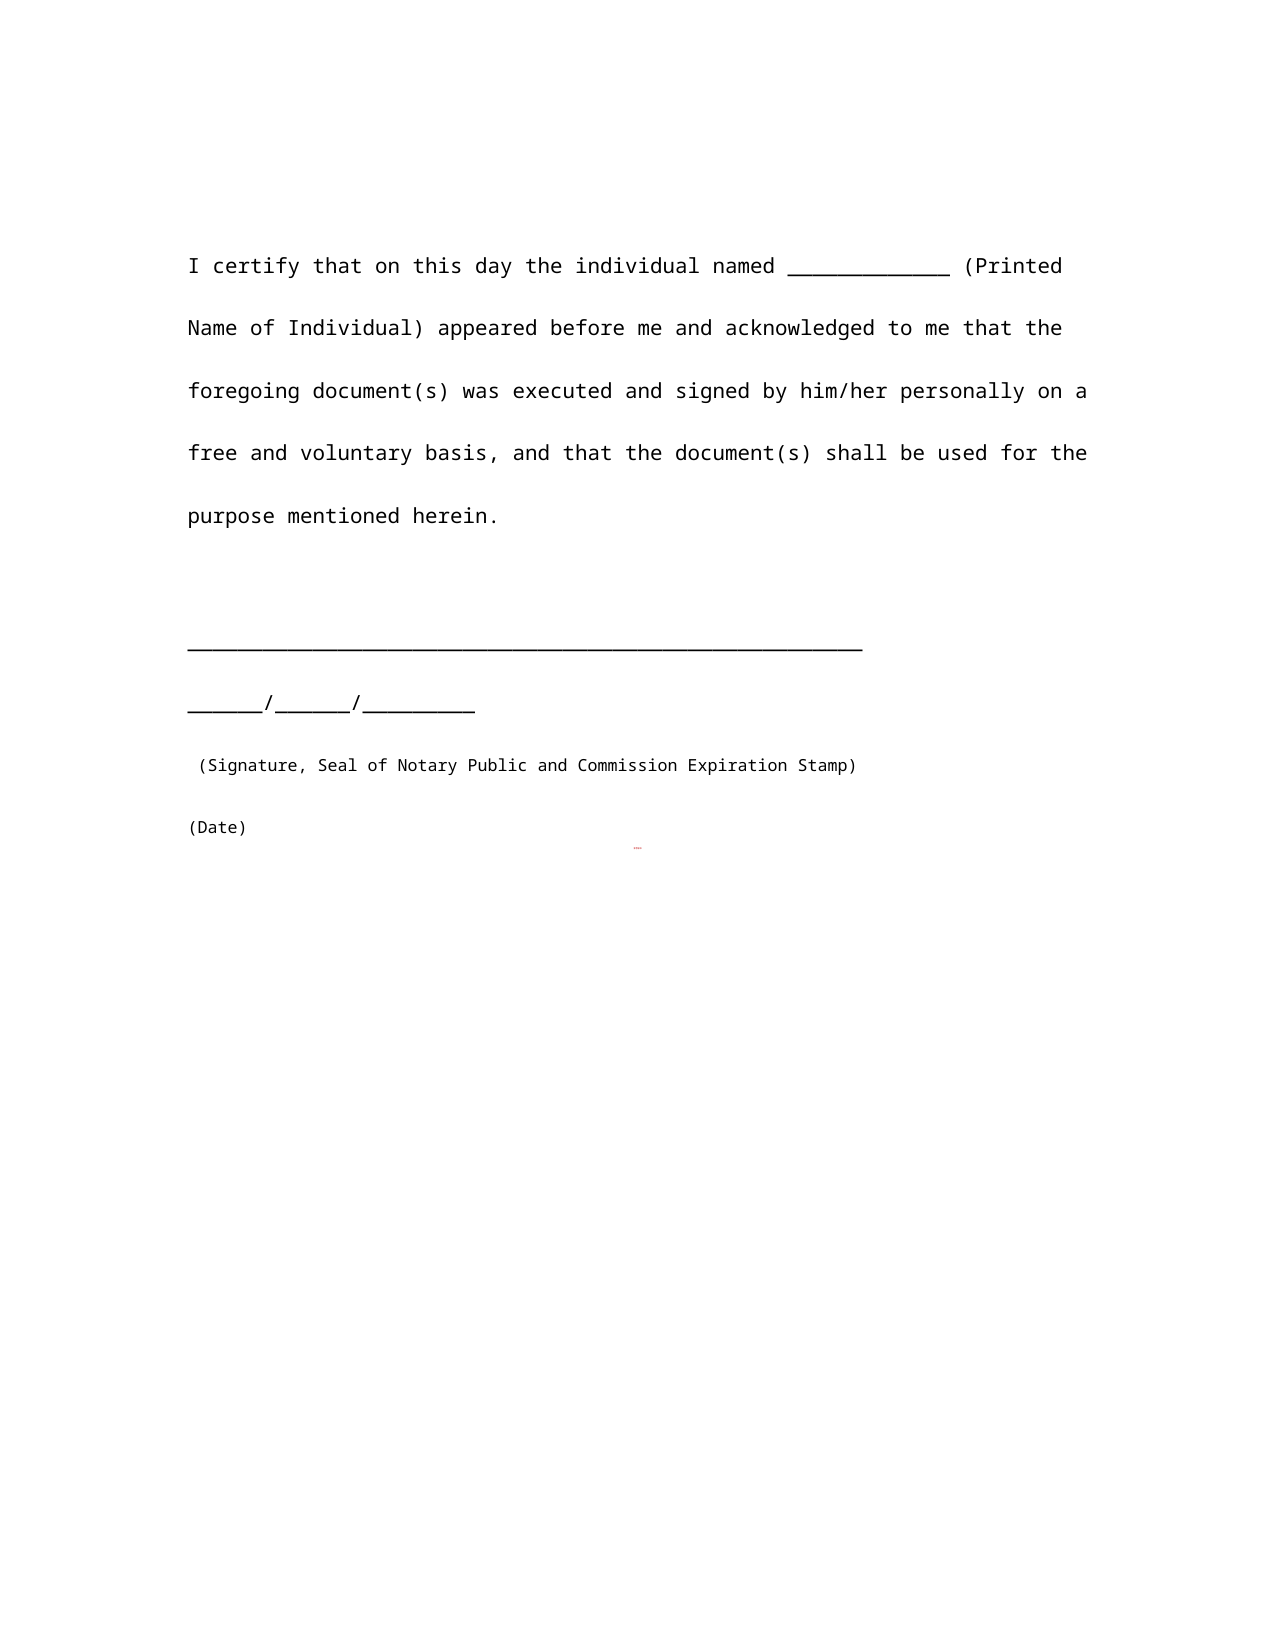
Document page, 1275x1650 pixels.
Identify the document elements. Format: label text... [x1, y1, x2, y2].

text I certify that on this day the individual named _____________ (Printed Name of Individual) appeared before me and acknowledged to me that the foregoing document(s) was executed and signed by him/her personally on a free and voluntary basis, and that the document(s) shall be used for the purpose mentioned herein. [187, 223, 1087, 536]
text (Signature, Seal of Notary Public and Commission Expiration Stamp) (Date) [187, 723, 1087, 839]
text ______________________________________________________ ______/______/_________ [187, 598, 1087, 723]
